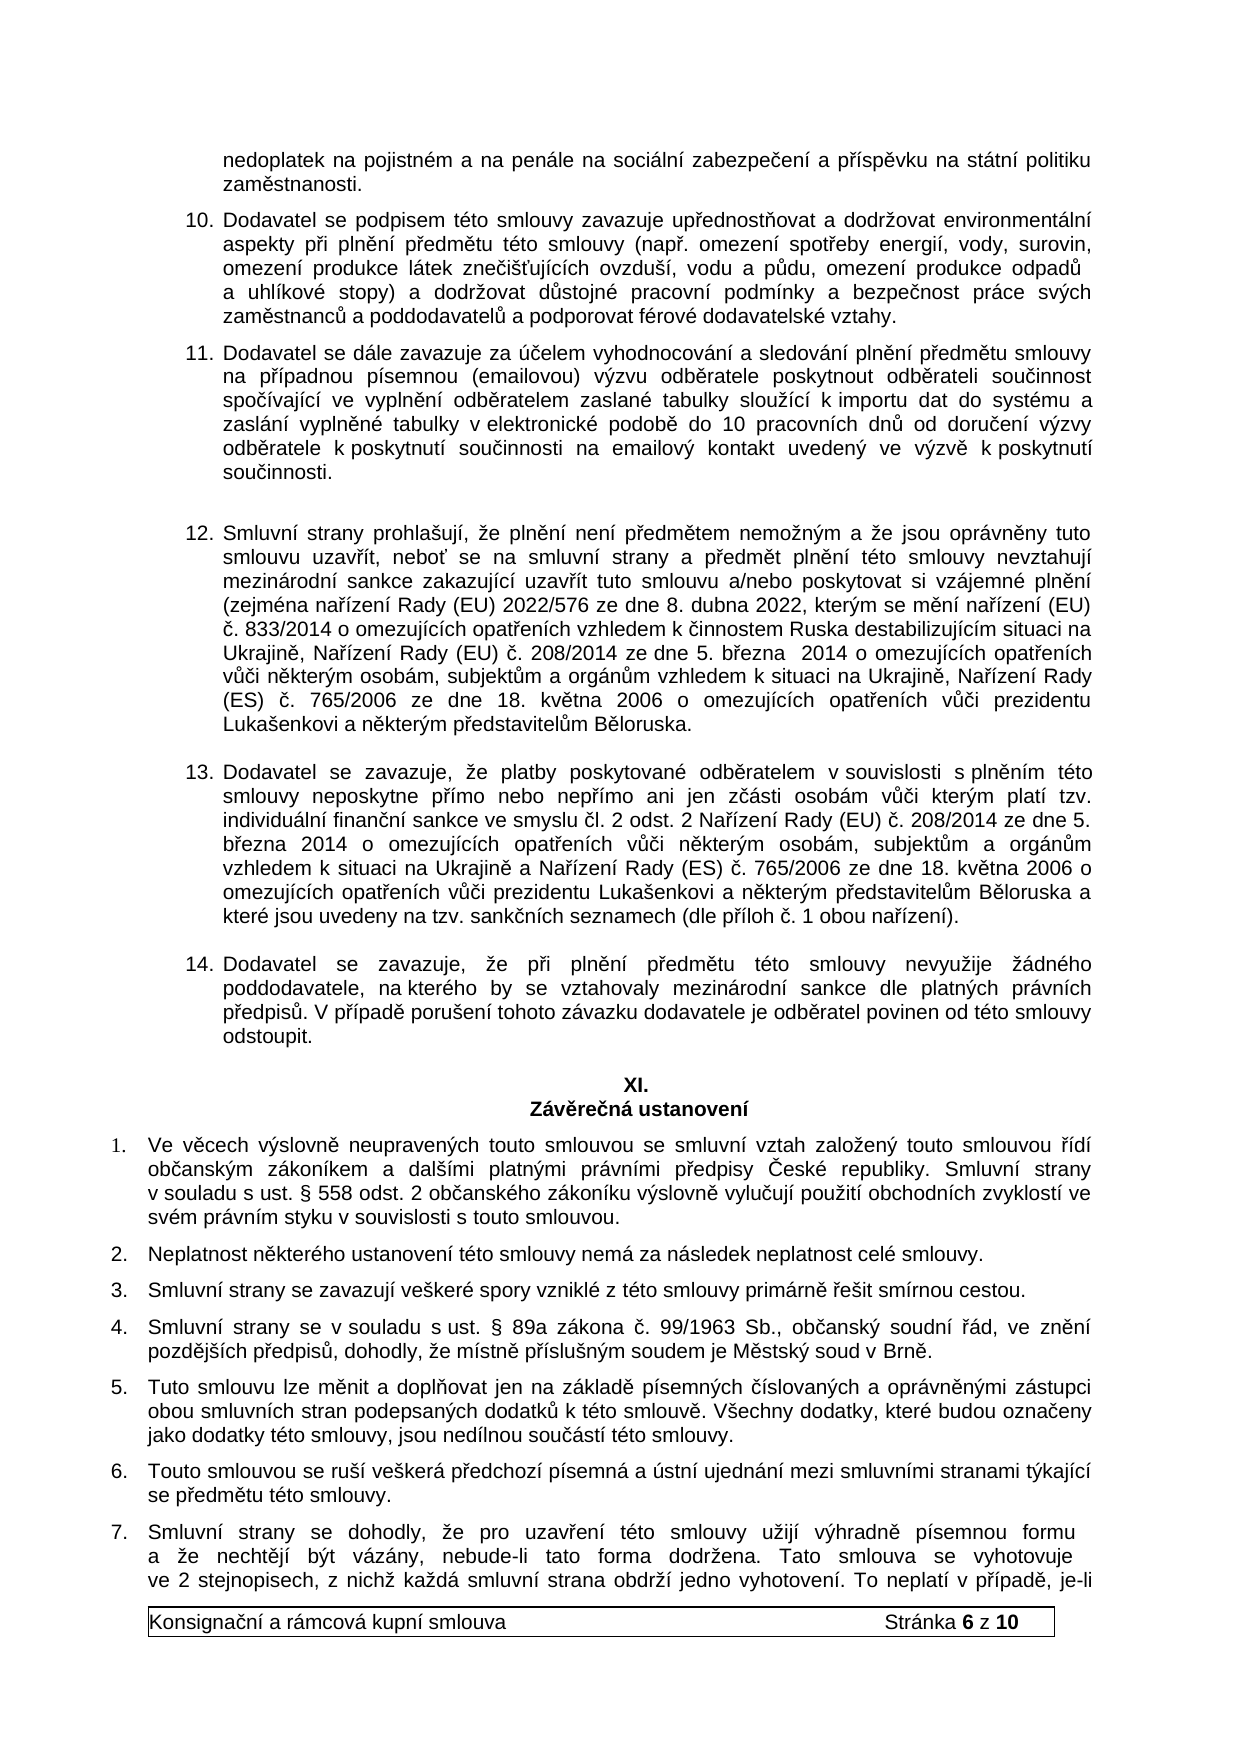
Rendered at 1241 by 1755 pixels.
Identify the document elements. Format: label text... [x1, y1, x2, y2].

list Dodavatel se dále zavazuje za účelem vyhodnocování a sledování plnění předmětu smlouvy na případnou písemnou (emailovou) výzvu odběratele poskytnout odběrateli součinnost spočívající ve vyplnění odběratelem zaslané tabulky sloužící k importu dat do systému a zaslání vyplněné tabulky v elektronické podobě do 10 pracovních dnů od doručení výzvy odběratele k poskytnutí součinnosti na emailový kontakt uvedený ve výzvě k poskytnutí součinnosti. [185, 340, 1093, 484]
list Dodavatel se zavazuje, že platby poskytované odběratelem v souvislosti s plněním této smlouvy neposkytne přímo nebo nepřímo ani jen zčásti osobám vůči kterým platí tzv. individuální finanční sankce ve smyslu čl. 2 odst. 2 Nařízení Rady (EU) č. 208/2014 ze dne 5. března 2014 o omezujících opatřeních vůči některým osobám, subjektům a orgánům vzhledem k situaci na Ukrajině a Nařízení Rady (ES) č. 765/2006 ze dne 18. května 2006 o omezujících opatřeních vůči prezidentu Lukašenkovi a některým představitelům Běloruska a které jsou uvedeny na tzv. sankčních seznamech (dle příloh č. 1 obou nařízení). [185, 760, 1093, 928]
list nedoplatek na pojistném a na penále na sociální zabezpečení a příspěvku na státní politiku zaměstnanosti. [185, 148, 1093, 196]
list Smluvní strany se zavazují veškeré spory vzniklé z této smlouvy primárně řešit smírnou cestou. [111, 1278, 1093, 1302]
list Ve věcech výslovně neupravených touto smlouvou se smluvní vztah založený touto smlouvou řídí občanským zákoníkem a dalšími platnými právními předpisy České republiky. Smluvní strany v souladu s ust. § 558 odst. 2 občanského zákoníku výslovně vylučují použití obchodních zvyklostí ve svém právním styku v souvislosti s touto smlouvou. [111, 1133, 1093, 1229]
list Smluvní strany se v souladu s ust. § 89a zákona č. 99/1963 Sb., občanský soudní řád, ve znění pozdějších předpisů, dohodly, že místně příslušným soudem je Městský soud v Brně. [111, 1314, 1093, 1362]
list Smluvní strany se dohodly, že pro uzavření této smlouvy užijí výhradně písemnou formu a že nechtějí být vázány, nebude-li tato forma dodržena. Tato smlouva se vyhotovuje ve 2 stejnopisech, z nichž každá smluvní strana obdrží jedno vyhotovení. To neplatí v případě, je-li [111, 1520, 1093, 1592]
text XI. [185, 1073, 1093, 1097]
list Tuto smlouvu lze měnit a doplňovat jen na základě písemných číslovaných a oprávněnými zástupci obou smluvních stran podepsaných dodatků k této smlouvě. Všechny dodatky, které budou označeny jako dodatky této smlouvy, jsou nedílnou součástí této smlouvy. [111, 1375, 1093, 1447]
list Neplatnost některého ustanovení této smlouvy nemá za následek neplatnost celé smlouvy. [111, 1242, 1093, 1266]
list Dodavatel se podpisem této smlouvy zavazuje upřednostňovat a dodržovat environmentální aspekty při plnění předmětu této smlouvy (např. omezení spotřeby energií, vody, surovin, omezení produkce látek znečišťujících ovzduší, vodu a půdu, omezení produkce odpadů a uhlíkové stopy) a dodržovat důstojné pracovní podmínky a bezpečnost práce svých zaměstnanců a poddodavatelů a podporovat férové dodavatelské vztahy. [185, 208, 1093, 328]
list Dodavatel se zavazuje, že při plnění předmětu této smlouvy nevyužije žádného poddodavatele, na kterého by se vztahovaly mezinárodní sankce dle platných právních předpisů. V případě porušení tohoto závazku dodavatele je odběratel povinen od této smlouvy odstoupit. [185, 952, 1093, 1048]
list Touto smlouvou se ruší veškerá předchozí písemná a ústní ujednání mezi smluvními stranami týkající se předmětu této smlouvy. [111, 1459, 1093, 1507]
list Smluvní strany prohlašují, že plnění není předmětem nemožným a že jsou oprávněny tuto smlouvu uzavřít, neboť se na smluvní strany a předmět plnění této smlouvy nevztahují mezinárodní sankce zakazující uzavřít tuto smlouvu a/nebo poskytovat si vzájemné plnění (zejména nařízení Rady (EU) 2022/576 ze dne 8. dubna 2022, kterým se mění nařízení (EU) č. 833/2014 o omezujících opatřeních vzhledem k činnostem Ruska destabilizujícím situaci na Ukrajině, Nařízení Rady (EU) č. 208/2014 ze dne 5. března 2014 o omezujících opatřeních vůči některým osobám, subjektům a orgánům vzhledem k situaci na Ukrajině, Nařízení Rady (ES) č. 765/2006 ze dne 18. května 2006 o omezujících opatřeních vůči prezidentu Lukašenkovi a některým představitelům Běloruska. [185, 521, 1093, 736]
text Závěrečná ustanovení [185, 1097, 1093, 1121]
